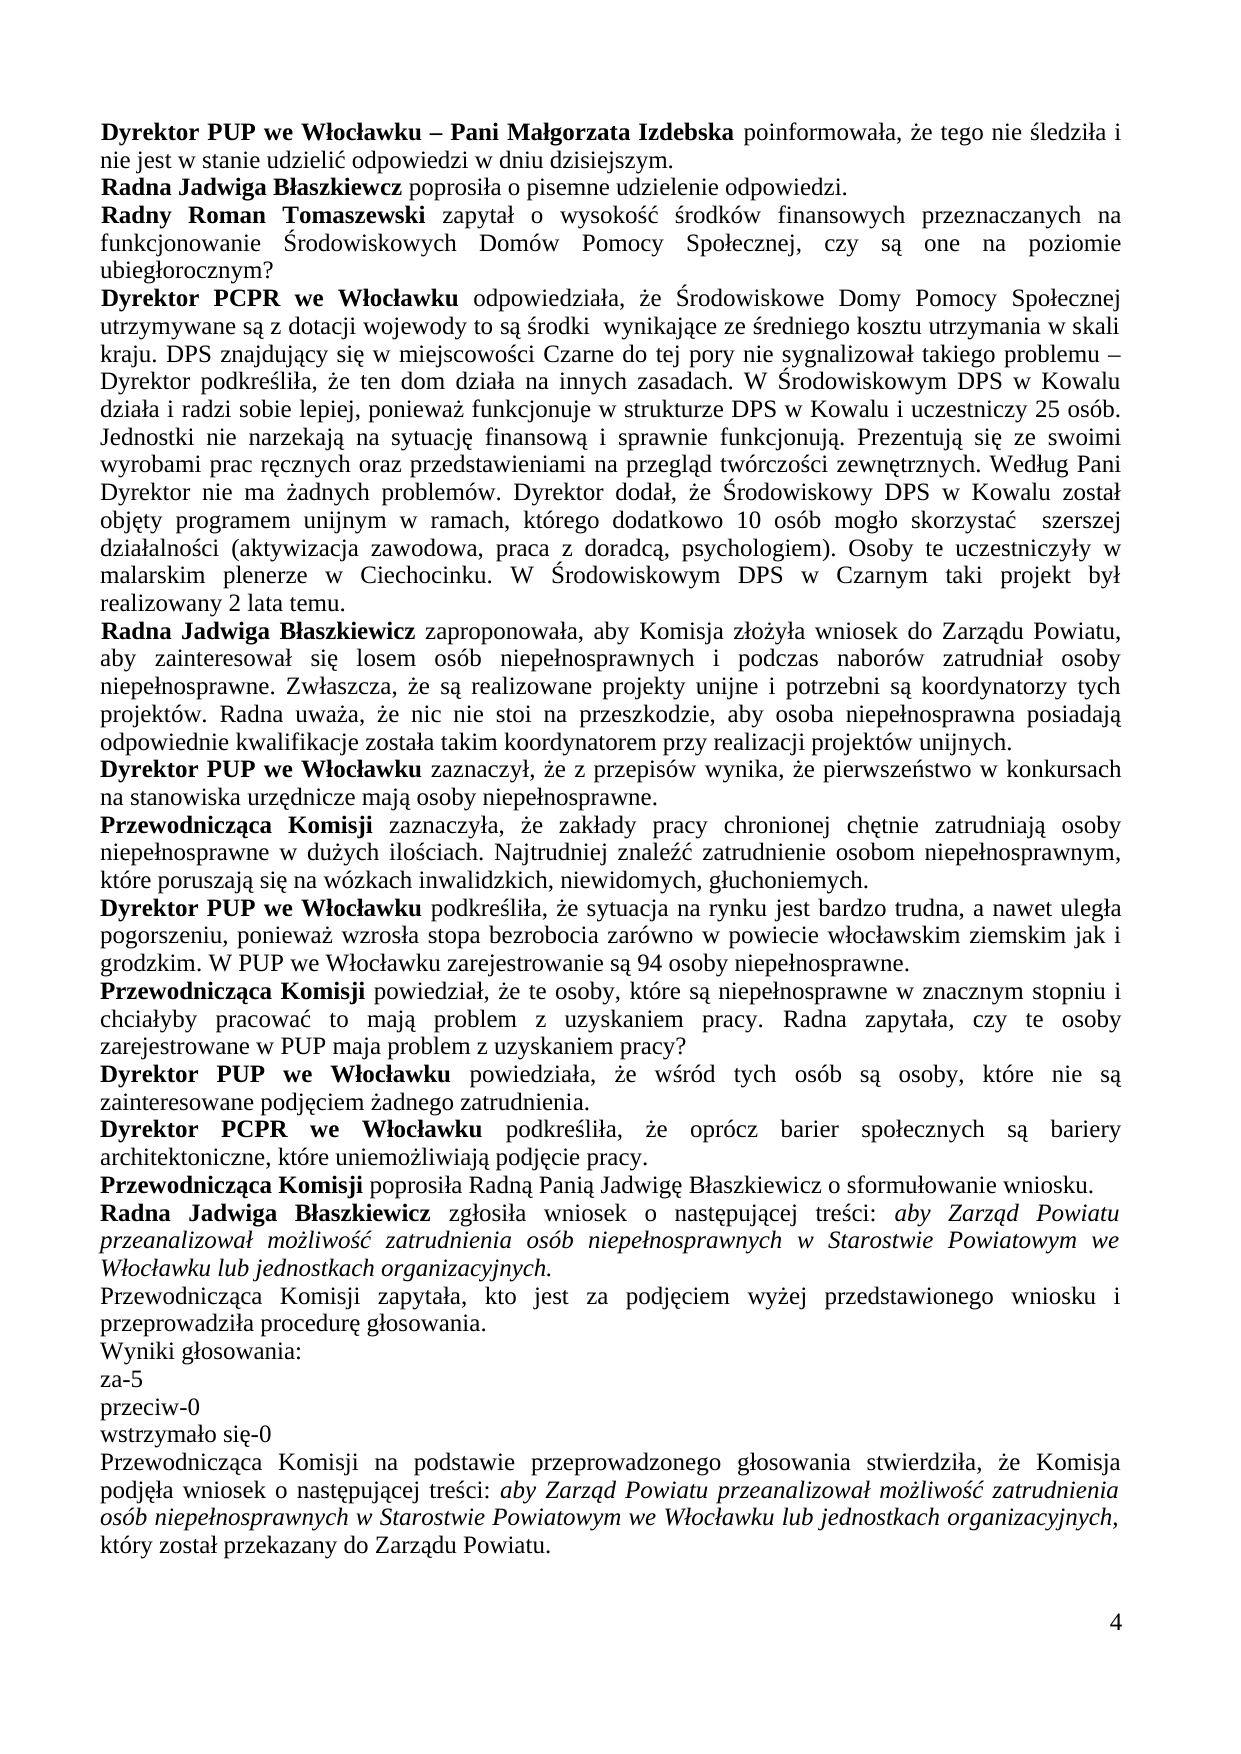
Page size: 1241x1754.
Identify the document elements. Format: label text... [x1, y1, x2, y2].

text Wyniki głosowania: [100, 1337, 1122, 1365]
text Radna Jadwiga Błaszkiewicz zgłosiła wniosek o następującej treści: aby Zarząd Powiatu przeanalizował możliwość zatrudnienia osób niepełnosprawnych w Starostwie Powiatowym we Włocławku lub jednostkach organizacyjnych. [100, 1199, 1122, 1282]
text przeciw-0 [100, 1393, 1122, 1420]
text Przewodnicząca Komisji zapytała, kto jest za podjęciem wyżej przedstawionego wniosku i przeprowadziła procedurę głosowania. [100, 1282, 1122, 1337]
text Przewodnicząca Komisji na podstawie przeprowadzonego głosowania stwierdziła, że Komisja podjęła wniosek o następującej treści: aby Zarząd Powiatu przeanalizował możliwość zatrudnienia osób niepełnosprawnych w Starostwie Powiatowym we Włocławku lub jednostkach organizacyjnych, który został przekazany do Zarządu Powiatu. [100, 1448, 1122, 1559]
text Radny Roman Tomaszewski zapytał o wysokość środków finansowych przeznaczanych na funkcjonowanie Środowiskowych Domów Pomocy Społecznej, czy są one na poziomie ubiegłorocznym? [100, 201, 1122, 284]
text za-5 [100, 1365, 1122, 1393]
text Radna Jadwiga Błaszkiewcz poprosiła o pisemne udzielenie odpowiedzi. [100, 173, 1122, 201]
text Dyrektor PUP we Włocławku powiedziała, że wśród tych osób są osoby, które nie są zainteresowane podjęciem żadnego zatrudnienia. [100, 1060, 1122, 1116]
text Dyrektor PUP we Włocławku podkreśliła, że sytuacja na rynku jest bardzo trudna, a nawet uległa pogorszeniu, ponieważ wzrosła stopa bezrobocia zarówno w powiecie włocławskim ziemskim jak i grodzkim. W PUP we Włocławku zarejestrowanie są 94 osoby niepełnosprawne. [100, 894, 1122, 977]
text wstrzymało się-0 [100, 1420, 1122, 1448]
text Dyrektor PCPR we Włocławku odpowiedziała, że Środowiskowe Domy Pomocy Społecznej utrzymywane są z dotacji wojewody to są środki wynikające ze średniego kosztu utrzymania w skali kraju. DPS znajdujący się w miejscowości Czarne do tej pory nie sygnalizował takiego problemu – Dyrektor podkreśliła, że ten dom działa na innych zasadach. W Środowiskowym DPS w Kowalu działa i radzi sobie lepiej, ponieważ funkcjonuje w strukturze DPS w Kowalu i uczestniczy 25 osób. Jednostki nie narzekają na sytuację finansową i sprawnie funkcjonują. Prezentują się ze swoimi wyrobami prac ręcznych oraz przedstawieniami na przegląd twórczości zewnętrznych. Według Pani Dyrektor nie ma żadnych problemów. Dyrektor dodał, że Środowiskowy DPS w Kowalu został objęty programem unijnym w ramach, którego dodatkowo 10 osób mogło skorzystać szerszej działalności (aktywizacja zawodowa, praca z doradcą, psychologiem). Osoby te uczestniczyły w malarskim plenerze w Ciechocinku. W Środowiskowym DPS w Czarnym taki projekt był realizowany 2 lata temu. [100, 284, 1122, 617]
text Przewodnicząca Komisji zaznaczyła, że zakłady pracy chronionej chętnie zatrudniają osoby niepełnosprawne w dużych ilościach. Najtrudniej znaleźć zatrudnienie osobom niepełnosprawnym, które poruszają się na wózkach inwalidzkich, niewidomych, głuchoniemych. [100, 811, 1122, 894]
text Przewodnicząca Komisji powiedział, że te osoby, które są niepełnosprawne w znacznym stopniu i chciałyby pracować to mają problem z uzyskaniem pracy. Radna zapytała, czy te osoby zarejestrowane w PUP maja problem z uzyskaniem pracy? [100, 977, 1122, 1060]
text Radna Jadwiga Błaszkiewicz zaproponowała, aby Komisja złożyła wniosek do Zarządu Powiatu, aby zainteresował się losem osób niepełnosprawnych i podczas naborów zatrudniał osoby niepełnosprawne. Zwłaszcza, że są realizowane projekty unijne i potrzebni są koordynatorzy tych projektów. Radna uważa, że nic nie stoi na przeszkodzie, aby osoba niepełnosprawna posiadają odpowiednie kwalifikacje została takim koordynatorem przy realizacji projektów unijnych. [100, 617, 1122, 755]
text Dyrektor PUP we Włocławku zaznaczył, że z przepisów wynika, że pierwszeństwo w konkursach na stanowiska urzędnicze mają osoby niepełnosprawne. [100, 755, 1122, 811]
text Dyrektor PCPR we Włocławku podkreśliła, że oprócz barier społecznych są bariery architektoniczne, które uniemożliwiają podjęcie pracy. [100, 1116, 1122, 1171]
text Dyrektor PUP we Włocławku – Pani Małgorzata Izdebska poinformowała, że tego nie śledziła i nie jest w stanie udzielić odpowiedzi w dniu dzisiejszym. [100, 118, 1122, 173]
text Przewodnicząca Komisji poprosiła Radną Panią Jadwigę Błaszkiewicz o sformułowanie wniosku. [100, 1171, 1122, 1199]
